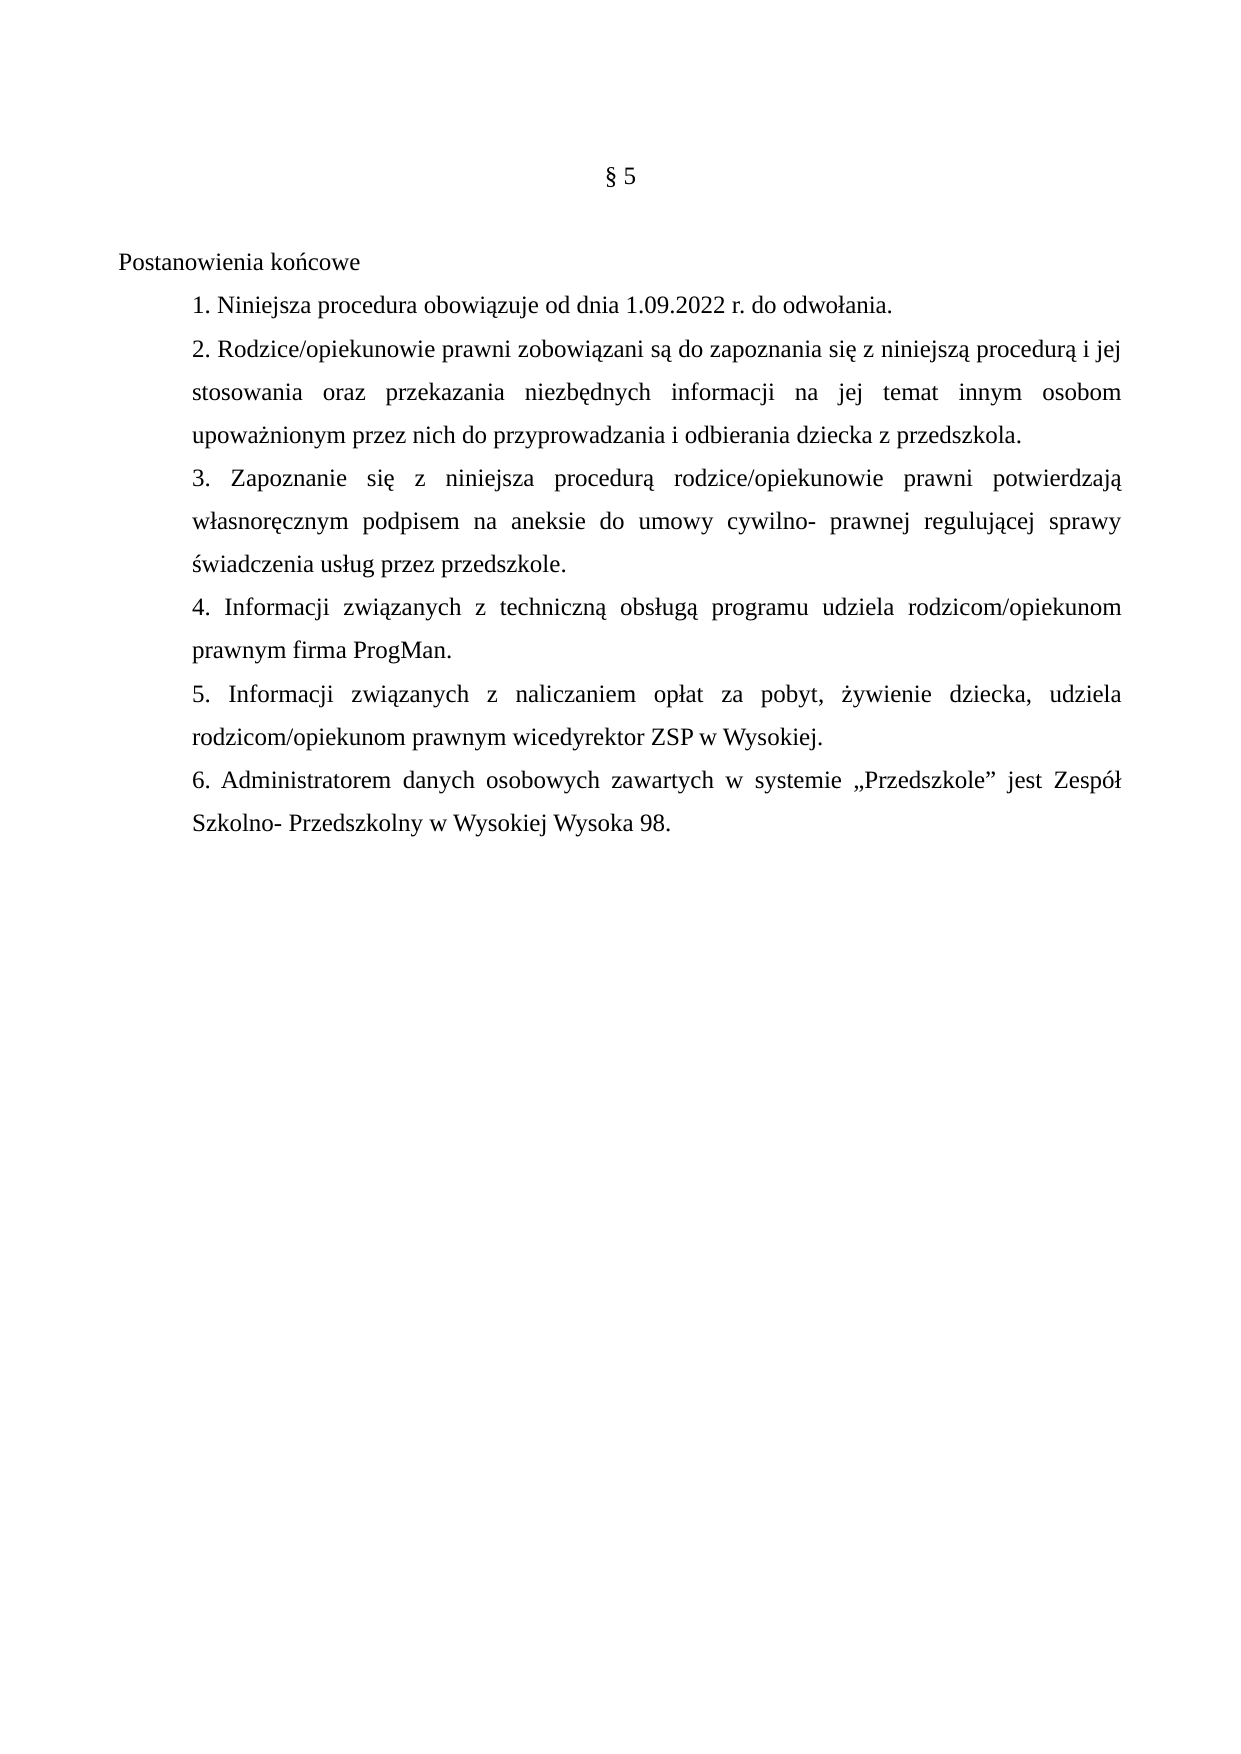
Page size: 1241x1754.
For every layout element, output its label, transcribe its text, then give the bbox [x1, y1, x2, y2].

text § 5 [118, 161, 1122, 190]
list Zapoznanie się z niniejsza procedurą rodzice/opiekunowie prawni potwierdzają własnoręcznym podpisem na aneksie do umowy cywilno- prawnej regulującej sprawy świadczenia usług przez przedszkole. [118, 463, 1122, 578]
list Informacji związanych z naliczaniem opłat za pobyt, żywienie dziecka, udziela rodzicom/opiekunom prawnym wicedyrektor ZSP w Wysokiej. [118, 679, 1122, 751]
list Administratorem danych osobowych zawartych w systemie „Przedszkole” jest Zespół Szkolno- Przedszkolny w Wysokiej Wysoka 98. [118, 765, 1122, 837]
list Niniejsza procedura obowiązuje od dnia 1.09.2022 r. do odwołania. [118, 291, 1122, 319]
list Informacji związanych z techniczną obsługą programu udziela rodzicom/opiekunom prawnym firma ProgMan. [118, 592, 1122, 664]
list Rodzice/opiekunowie prawni zobowiązani są do zapoznania się z niniejszą procedurą i jej stosowania oraz przekazania niezbędnych informacji na jej temat innym osobom upoważnionym przez nich do przyprowadzania i odbierania dziecka z przedszkola. [118, 334, 1122, 449]
text Postanowienia końcowe [118, 247, 1122, 276]
